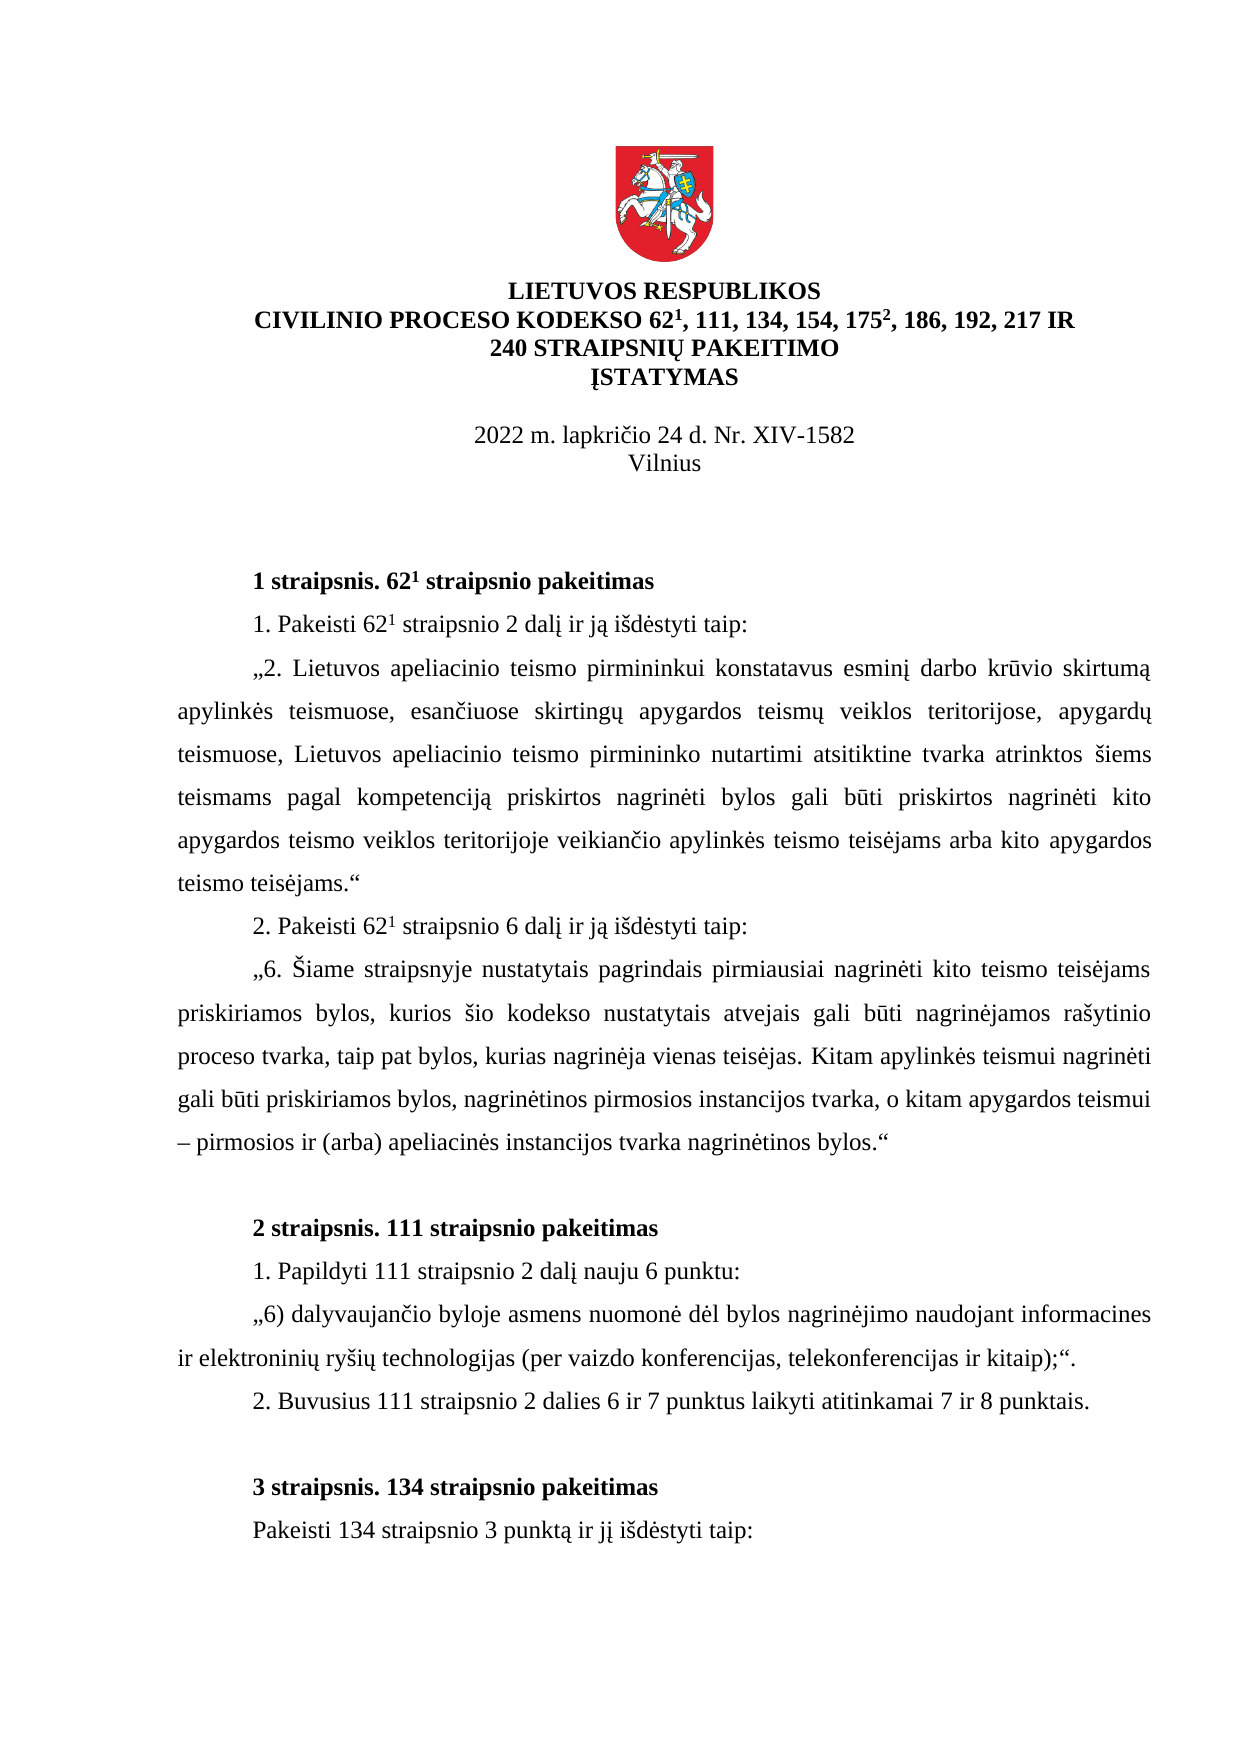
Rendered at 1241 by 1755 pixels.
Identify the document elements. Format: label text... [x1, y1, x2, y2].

text ĮSTATYMAS [177, 362, 1152, 391]
text 1. Pakeisti 621 straipsnio 2 dalį ir ją išdėstyti taip: [177, 609, 1152, 638]
text „2. Lietuvos apeliacinio teismo pirmininkui konstatavus esminį darbo krūvio skirtumą apylinkės teismuose, esančiuose skirtingų apygardos teismų veiklos teritorijose, apygardų teismuose, Lietuvos apeliacinio teismo pirmininko nutartimi atsitiktine tvarka atrinktos šiems teismams pagal kompetenciją priskirtos nagrinėti bylos gali būti priskirtos nagrinėti kito apygardos teismo veiklos teritorijoje veikiančio apylinkės teismo teisėjams arba kito apygardos teismo teisėjams.“ [177, 653, 1152, 897]
text 2022 m. lapkričio 24 d. Nr. XIV-1582 [177, 420, 1152, 448]
text 3 straipsnis. 134 straipsnio pakeitimas [177, 1472, 1152, 1501]
text Vilnius [177, 448, 1152, 477]
text 2. Buvusius 111 straipsnio 2 dalies 6 ir 7 punktus laikyti atitinkamai 7 ir 8 punktais. [177, 1386, 1152, 1414]
text 2. Pakeisti 621 straipsnio 6 dalį ir ją išdėstyti taip: [177, 911, 1152, 940]
text 1 straipsnis. 621 straipsnio pakeitimas [177, 566, 1152, 595]
text „6. Šiame straipsnyje nustatytais pagrindais pirmiausiai nagrinėti kito teismo teisėjams priskiriamos bylos, kurios šio kodekso nustatytais atvejais gali būti nagrinėjamos rašytinio proceso tvarka, taip pat bylos, kurias nagrinėja vienas teisėjas. Kitam apylinkės teismui nagrinėti gali būti priskiriamos bylos, nagrinėtinos pirmosios instancijos tvarka, o kitam apygardos teismui – pirmosios ir (arba) apeliacinės instancijos tvarka nagrinėtinos bylos.“ [177, 954, 1152, 1156]
text 2 straipsnis. 111 straipsnio pakeitimas [177, 1213, 1152, 1242]
text Pakeisti 134 straipsnio 3 punktą ir jį išdėstyti taip: [177, 1515, 1152, 1544]
text CIVILINIO PROCESO KODEKSO 621, 111, 134, 154, 1752, 186, 192, 217 IR 240 STRAIPSNIŲ PAKEITIMO [177, 305, 1152, 362]
text LIETUVOS RESPUBLIKOS [177, 276, 1152, 305]
text 1. Papildyti 111 straipsnio 2 dalį nauju 6 punktu: [177, 1256, 1152, 1285]
text „6) dalyvaujančio byloje asmens nuomonė dėl bylos nagrinėjimo naudojant informacines ir elektroninių ryšių technologijas (per vaizdo konferencijas, telekonferencijas ir kitaip);“. [177, 1299, 1152, 1371]
